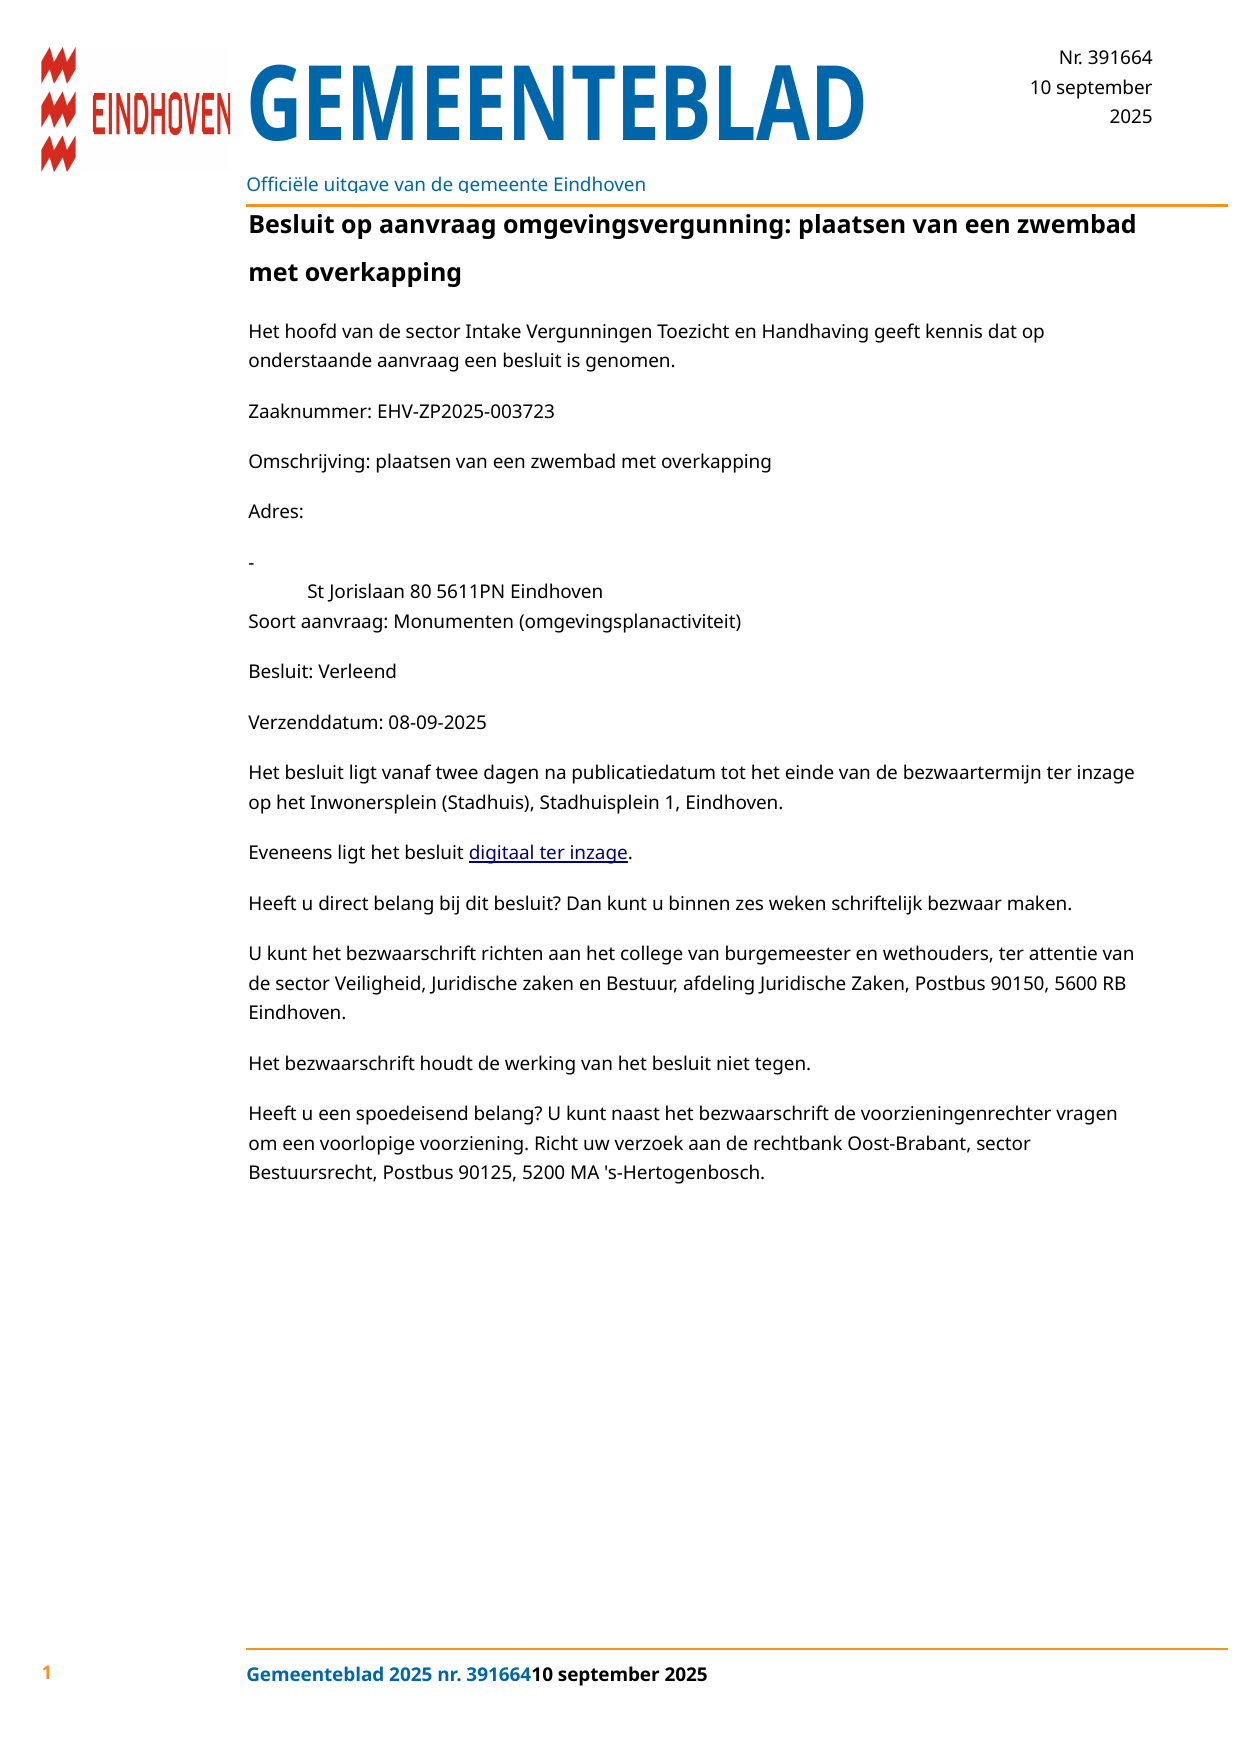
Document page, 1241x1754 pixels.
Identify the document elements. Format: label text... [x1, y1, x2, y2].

text U kunt het bezwaarschrift richten aan het college van burgemeester en wethouders, ter attentie van de sector Veiligheid, Juridische zaken en Bestuur, afdeling Juridische Zaken, Postbus 90150, 5600 RB Eindhoven. [248, 940, 1152, 1025]
text Verzenddatum: 08-09-2025 [248, 709, 1152, 735]
list St Jorislaan 80 5611PN Eindhoven [248, 579, 1152, 604]
text Zaaknummer: EHV-ZP2025-003723 [248, 398, 1152, 424]
text Het besluit ligt vanaf twee dagen na publicatiedatum tot het einde van de bezwaartermijn ter inzage op het Inwonersplein (Stadhuis), Stadhuisplein 1, Eindhoven. [248, 759, 1152, 815]
text Heeft u een spoedeisend belang? U kunt naast het bezwaarschrift de voorzieningenrechter vragen om een voorlopige voorziening. Richt uw verzoek aan de rechtbank Oost-Brabant, sector Bestuursrecht, Postbus 90125, 5200 MA 's-Hertogenbosch. [248, 1100, 1152, 1185]
text Het bezwaarschrift houdt de werking van het besluit niet tegen. [248, 1050, 1152, 1076]
picture [41, 47, 231, 172]
text Soort aanvraag: Monumenten (omgevingsplanactiviteit) [248, 608, 1152, 634]
text Adres: [248, 499, 1152, 524]
text Eveneens ligt het besluit digitaal ter inzage. [248, 839, 1152, 865]
text Besluit op aanvraag omgevingsvergunning: plaatsen van een zwembad met overkapping [248, 207, 1152, 288]
text Besluit: Verleend [248, 659, 1152, 684]
text Het hoofd van de sector Intake Vergunningen Toezicht en Handhaving geeft kennis dat op onderstaande aanvraag een besluit is genomen. [248, 318, 1152, 373]
text Omschrijving: plaatsen van een zwembad met overkapping [248, 448, 1152, 474]
text Heeft u direct belang bij dit besluit? Dan kunt u binnen zes weken schriftelijk bezwaar maken. [248, 890, 1152, 916]
